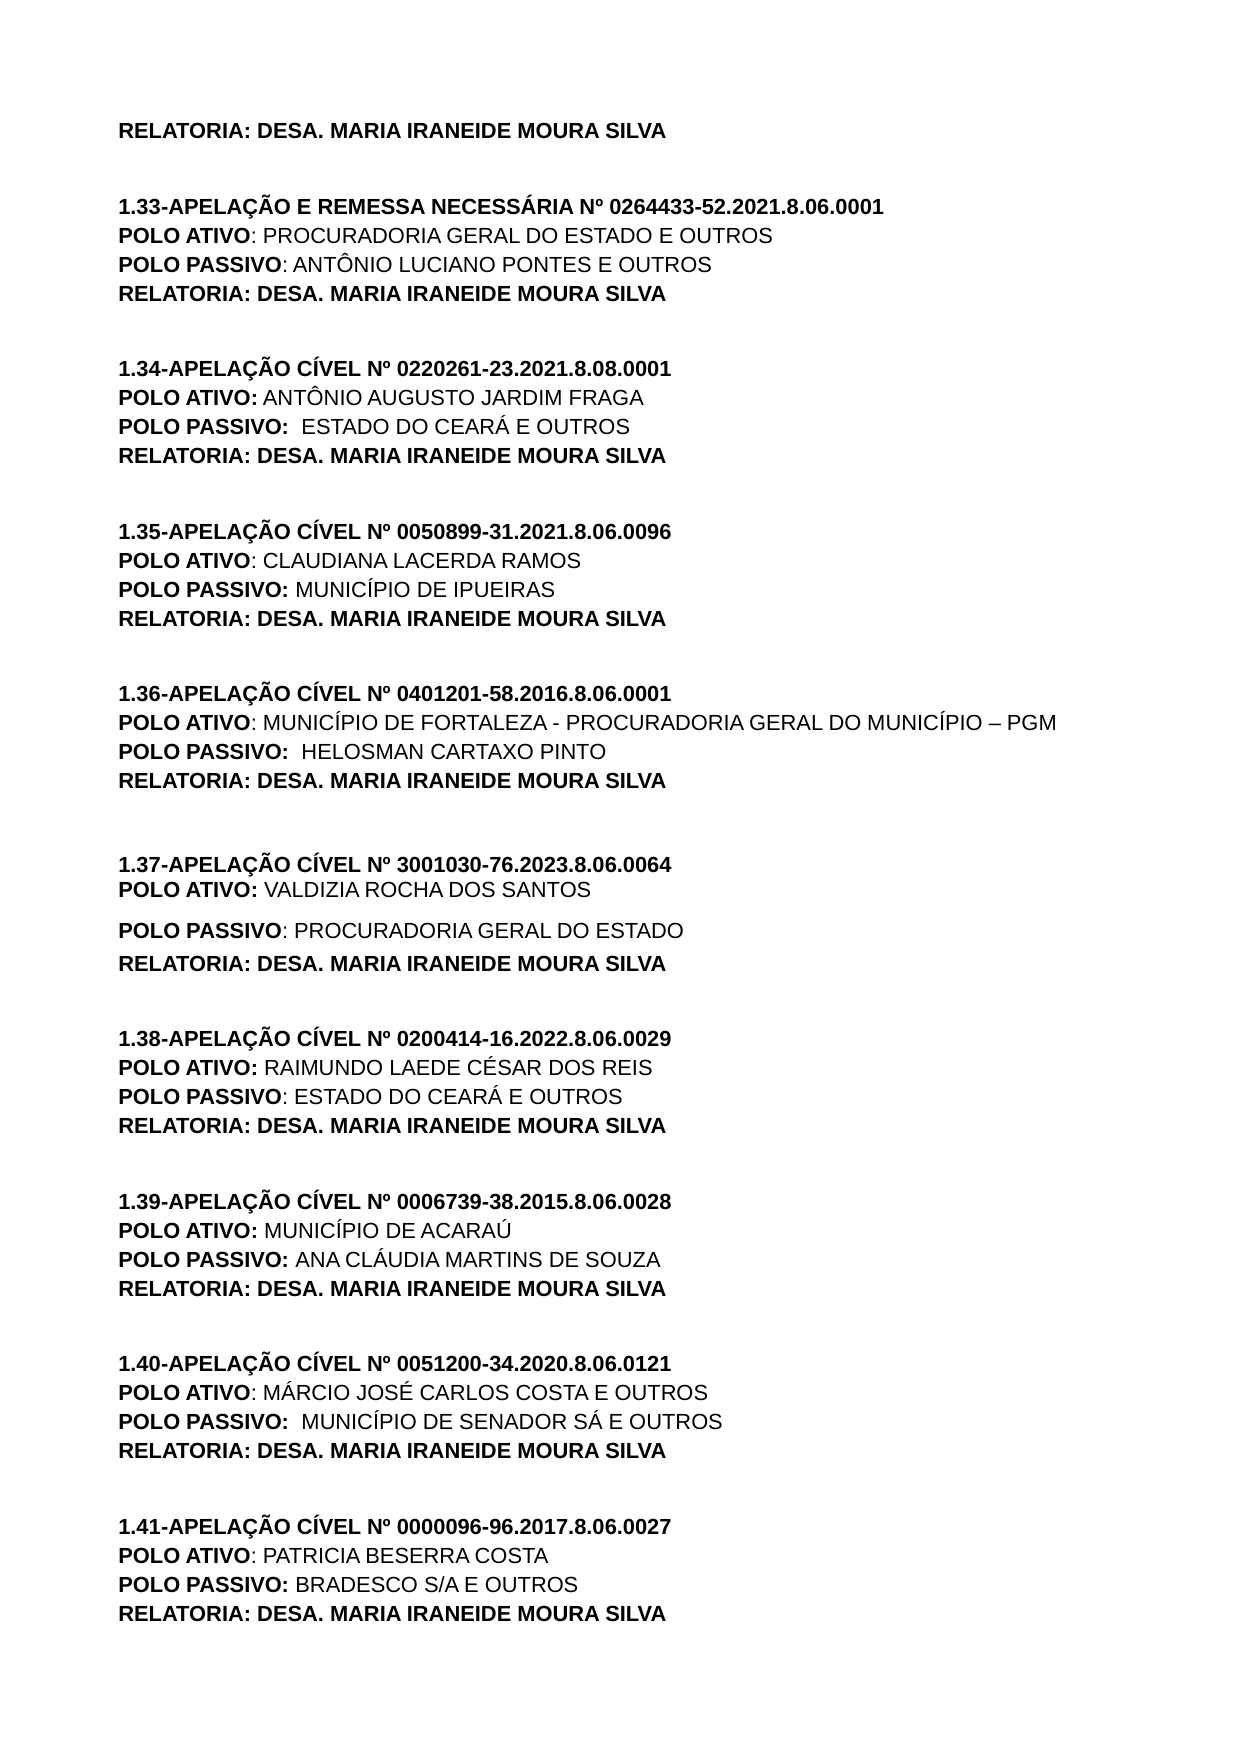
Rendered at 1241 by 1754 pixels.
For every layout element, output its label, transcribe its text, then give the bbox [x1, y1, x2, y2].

subtitle POLO PASSIVO: PROCURADORIA GERAL DO ESTADO [118, 918, 1122, 943]
subtitle 1.37-APELAÇÃO CÍVEL Nº 3001030-76.2023.8.06.0064 POLO ATIVO: VALDIZIA ROCHA DOS SANTOS [118, 852, 1122, 902]
text POLO PASSIVO: HELOSMAN CARTAXO PINTO [118, 739, 1122, 764]
text POLO PASSIVO: ESTADO DO CEARÁ E OUTROS [118, 1084, 1122, 1109]
text 1.36-APELAÇÃO CÍVEL Nº 0401201-58.2016.8.06.0001 POLO ATIVO: MUNICÍPIO DE FORTALEZA - PROCURADORIA GERAL DO MUNICÍPIO – PGM [118, 681, 1122, 735]
text 1.33-APELAÇÃO E REMESSA NECESSÁRIA Nº 0264433-52.2021.8.06.0001 POLO ATIVO: PROCURADORIA GERAL DO ESTADO E OUTROS [118, 194, 1122, 248]
text 1.39-APELAÇÃO CÍVEL Nº 0006739-38.2015.8.06.0028 POLO ATIVO: MUNICÍPIO DE ACARAÚ [118, 1189, 1122, 1243]
text POLO PASSIVO: ANTÔNIO LUCIANO PONTES E OUTROS [118, 252, 1122, 277]
text RELATORIA: DESA. MARIA IRANEIDE MOURA SILVA [118, 1601, 1122, 1626]
text POLO PASSIVO: MUNICÍPIO DE SENADOR SÁ E OUTROS [118, 1409, 1122, 1434]
text RELATORIA: DESA. MARIA IRANEIDE MOURA SILVA [118, 1438, 1122, 1463]
text POLO PASSIVO: BRADESCO S/A E OUTROS [118, 1572, 1122, 1597]
text POLO PASSIVO: ANA CLÁUDIA MARTINS DE SOUZA [118, 1247, 1122, 1272]
text RELATORIA: DESA. MARIA IRANEIDE MOURA SILVA [118, 768, 1122, 793]
text RELATORIA: DESA. MARIA IRANEIDE MOURA SILVA [118, 951, 1122, 976]
text RELATORIA: DESA. MARIA IRANEIDE MOURA SILVA [118, 443, 1122, 468]
text RELATORIA: DESA. MARIA IRANEIDE MOURA SILVA [118, 1276, 1122, 1301]
text RELATORIA: DESA. MARIA IRANEIDE MOURA SILVA [118, 1113, 1122, 1138]
text RELATORIA: DESA. MARIA IRANEIDE MOURA SILVA [118, 118, 1122, 143]
text RELATORIA: DESA. MARIA IRANEIDE MOURA SILVA [118, 606, 1122, 631]
text 1.35-APELAÇÃO CÍVEL Nº 0050899-31.2021.8.06.0096 POLO ATIVO: CLAUDIANA LACERDA RAMOS [118, 519, 1122, 573]
text 1.40-APELAÇÃO CÍVEL Nº 0051200-34.2020.8.06.0121 POLO ATIVO: MÁRCIO JOSÉ CARLOS COSTA E OUTROS [118, 1351, 1122, 1405]
text POLO PASSIVO: ESTADO DO CEARÁ E OUTROS [118, 414, 1122, 439]
text 1.38-APELAÇÃO CÍVEL Nº 0200414-16.2022.8.06.0029 POLO ATIVO: RAIMUNDO LAEDE CÉSAR DOS REIS [118, 1026, 1122, 1080]
text 1.34-APELAÇÃO CÍVEL Nº 0220261-23.2021.8.08.0001 POLO ATIVO: ANTÔNIO AUGUSTO JARDIM FRAGA [118, 356, 1122, 410]
text POLO PASSIVO: MUNICÍPIO DE IPUEIRAS [118, 577, 1122, 602]
text RELATORIA: DESA. MARIA IRANEIDE MOURA SILVA [118, 281, 1122, 306]
text 1.41-APELAÇÃO CÍVEL Nº 0000096-96.2017.8.06.0027 POLO ATIVO: PATRICIA BESERRA COSTA [118, 1514, 1122, 1568]
